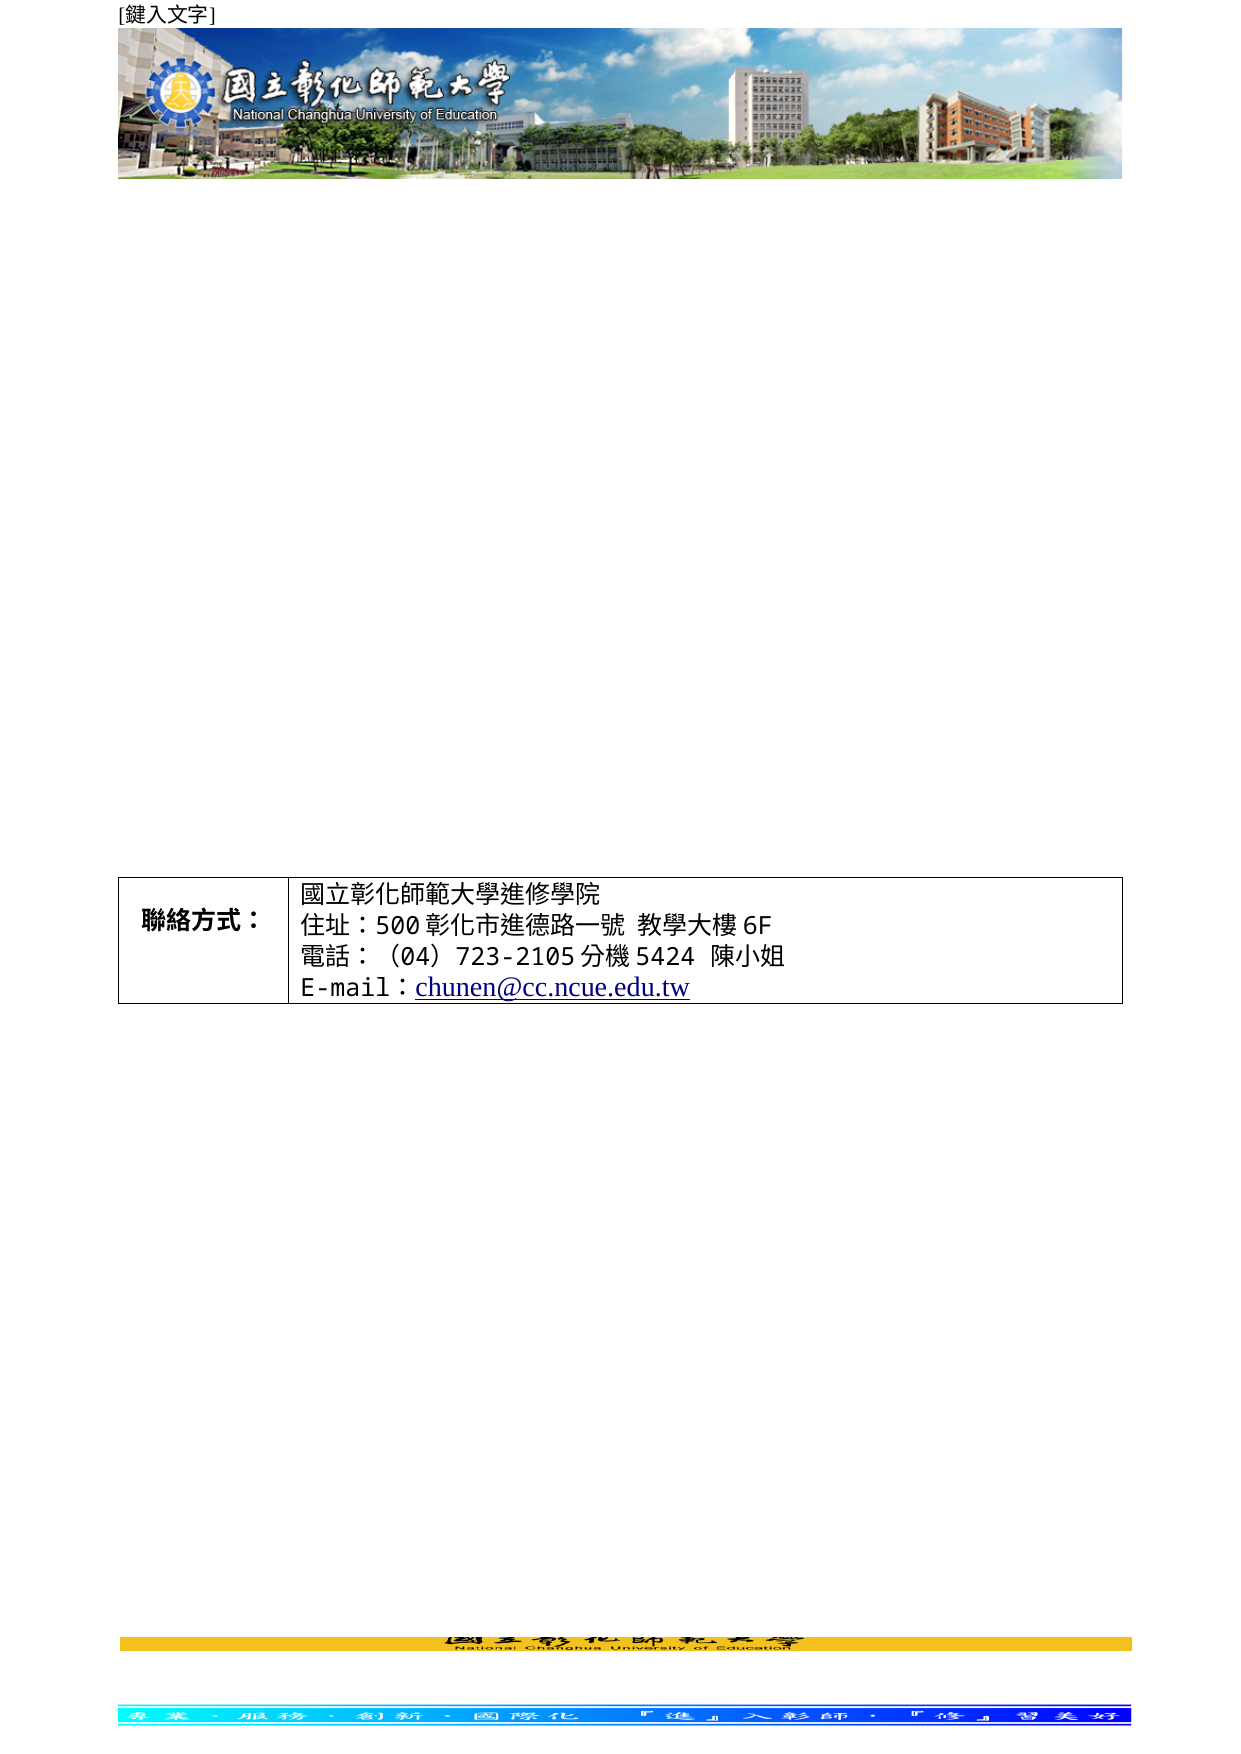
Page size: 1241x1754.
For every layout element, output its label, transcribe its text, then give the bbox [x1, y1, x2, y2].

table_cell 國立彰化師範大學進修學院 住址：500彰化市進德路一號 教學大樓6F 電話：（04）723-2105分機5424 陳小姐 E-mail：chunen@cc.ncue.edu.tw [289, 878, 1122, 1003]
table_cell 聯絡方式： [119, 878, 288, 1003]
